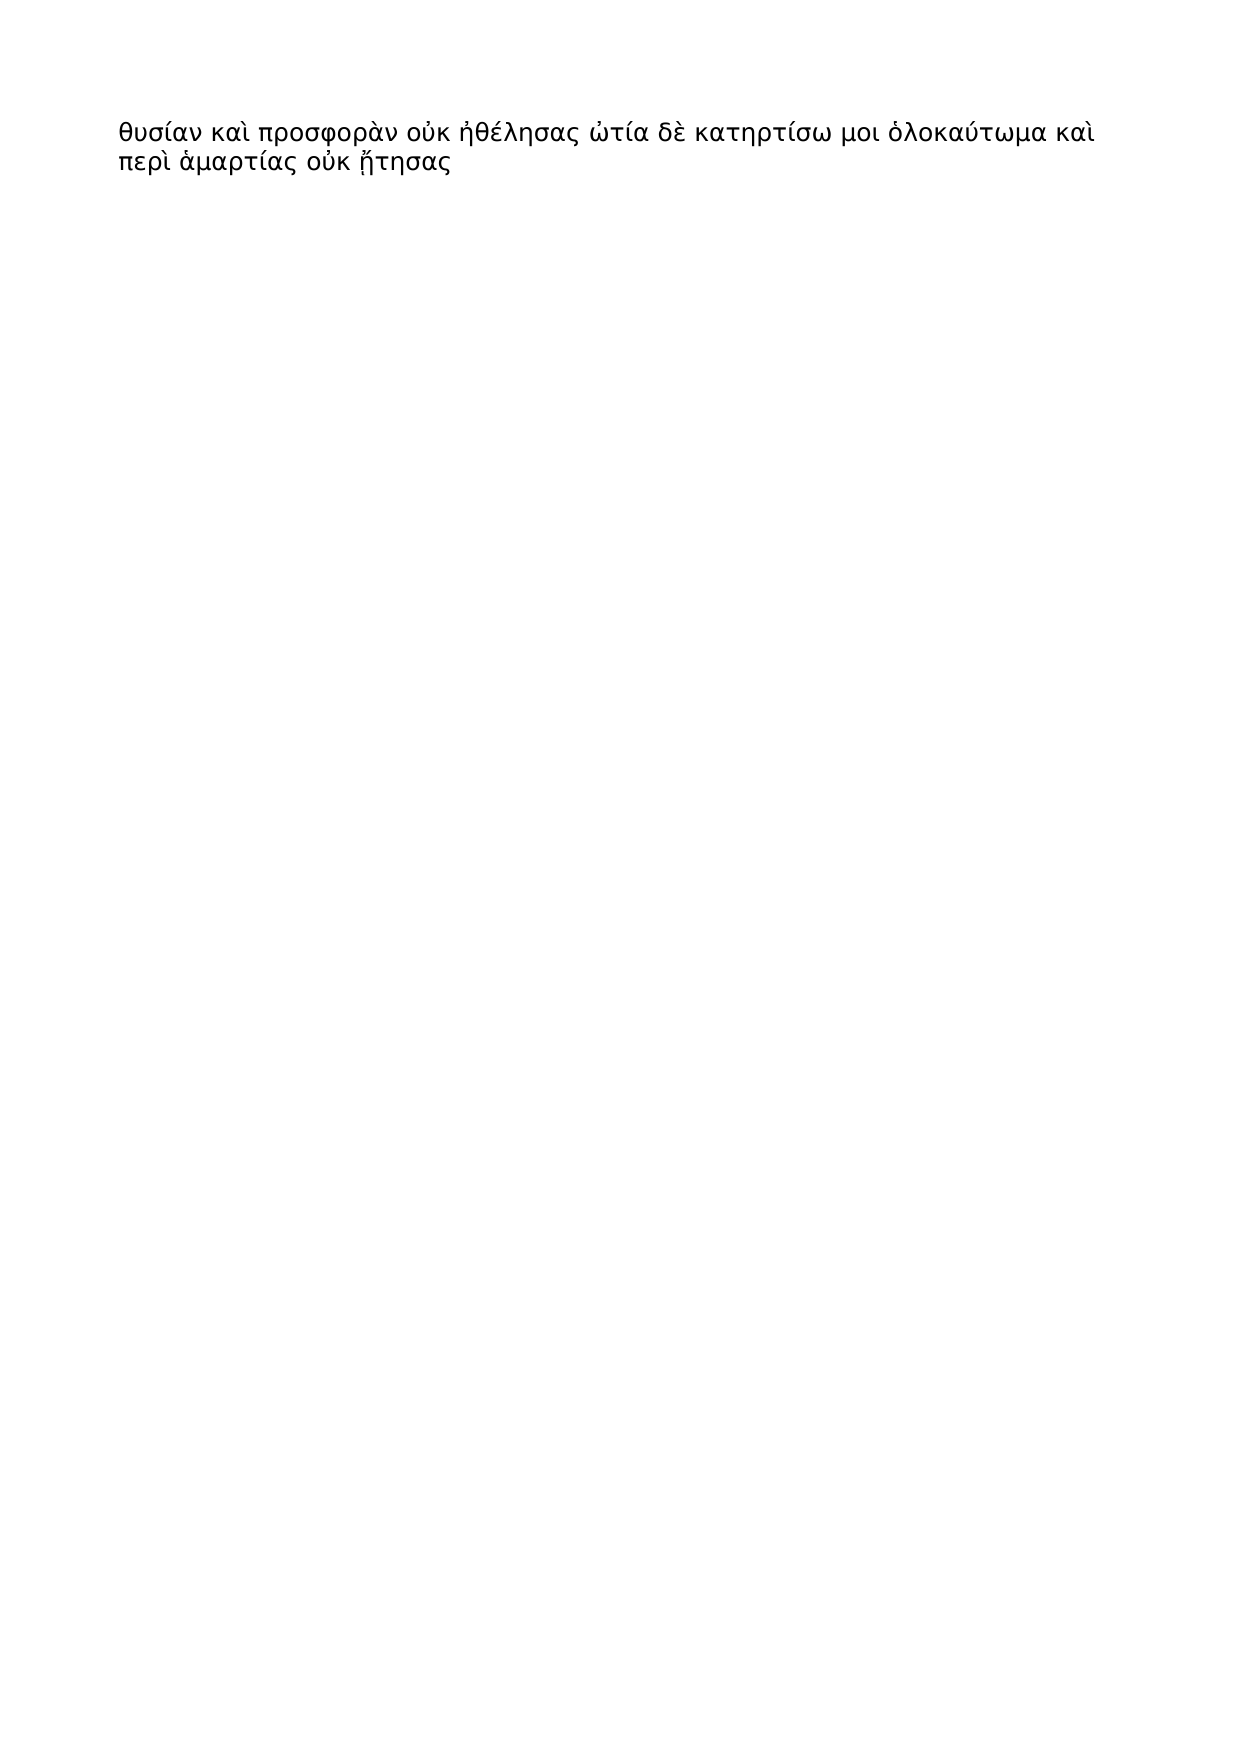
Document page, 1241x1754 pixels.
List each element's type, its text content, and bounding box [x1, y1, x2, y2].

text θυσίαν καὶ προσφορὰν οὐκ ἠθέλησας ὠτία δὲ κατηρτίσω μοι ὁλοκαύτωμα καὶ περὶ ἁμαρτίας οὐκ ᾔτησας [118, 118, 1122, 176]
